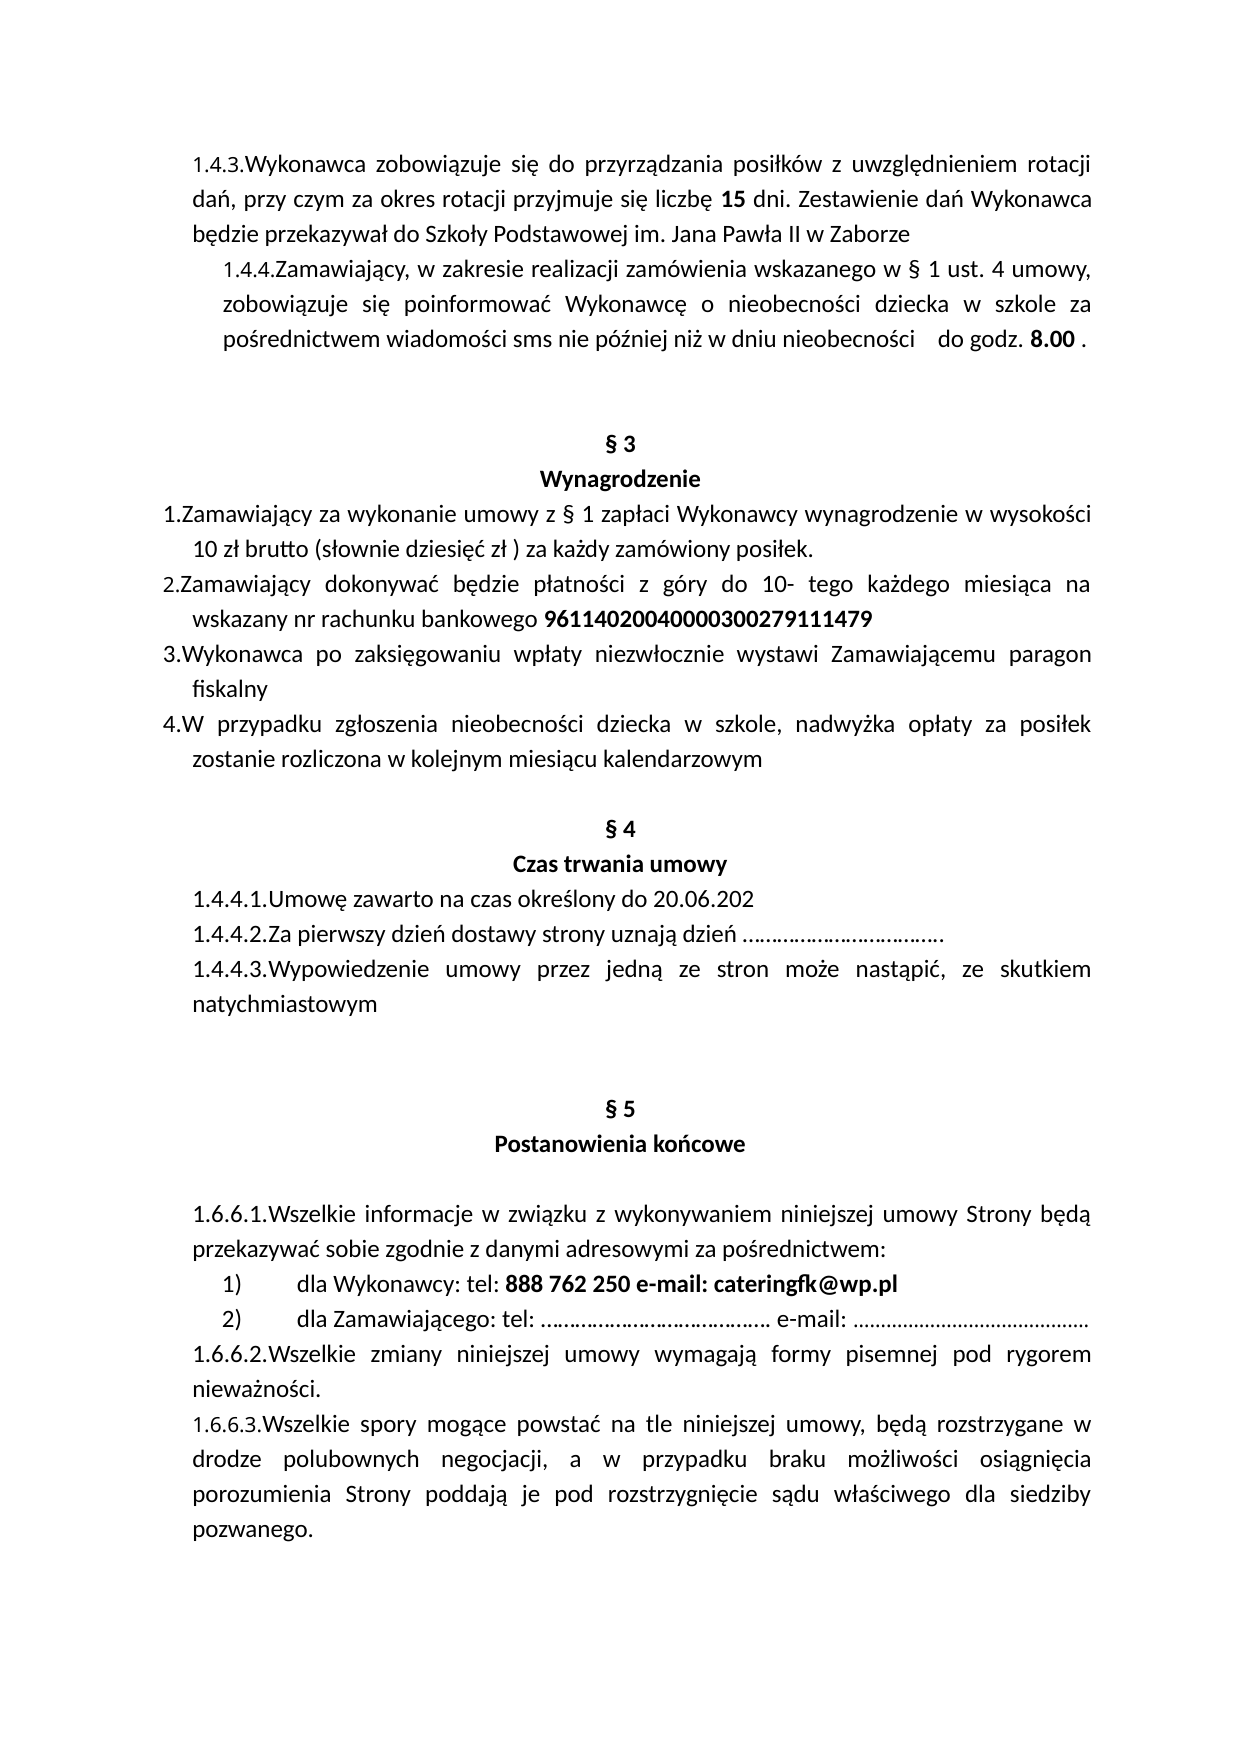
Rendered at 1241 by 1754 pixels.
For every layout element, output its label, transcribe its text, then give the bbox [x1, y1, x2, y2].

list Zamawiający dokonywać będzie płatności z góry do 10- tego każdego miesiąca na wskazany nr rachunku bankowego 96114020040000300279111479 [163, 568, 1092, 633]
list Zamawiający, w zakresie realizacji zamówienia wskazanego w § 1 ust. 4 umowy, zobowiązuje się poinformować Wykonawcę o nieobecności dziecka w szkole za pośrednictwem wiadomości sms nie później niż w dniu nieobecności do godz. 8.00 . [223, 253, 1092, 353]
text § 5 [148, 1093, 1092, 1123]
text Czas trwania umowy [148, 848, 1092, 878]
list Wszelkie zmiany niniejszej umowy wymagają formy pisemnej pod rygorem nieważności. [192, 1338, 1092, 1403]
text § 3 [148, 428, 1092, 458]
list Wykonawca zobowiązuje się do przyrządzania posiłków z uwzględnieniem rotacji dań, przy czym za okres rotacji przyjmuje się liczbę 15 dni. Zestawienie dań Wykonawca będzie przekazywał do Szkoły Podstawowej im. Jana Pawła II w Zaborze [192, 148, 1092, 248]
text Postanowienia końcowe [148, 1128, 1092, 1158]
list W przypadku zgłoszenia nieobecności dziecka w szkole, nadwyżka opłaty za posiłek zostanie rozliczona w kolejnym miesiącu kalendarzowym [163, 708, 1092, 773]
list Za pierwszy dzień dostawy strony uznają dzień …………………………….. [192, 918, 1092, 948]
list Wszelkie spory mogące powstać na tle niniejszej umowy, będą rozstrzygane w drodze polubownych negocjacji, a w przypadku braku możliwości osiągnięcia porozumienia Strony poddają je pod rozstrzygnięcie sądu właściwego dla siedziby pozwanego. [192, 1408, 1092, 1543]
text Wynagrodzenie [148, 463, 1092, 493]
list Zamawiający za wykonanie umowy z § 1 zapłaci Wykonawcy wynagrodzenie w wysokości 10 zł brutto (słownie dziesięć zł ) za każdy zamówiony posiłek. [163, 498, 1092, 563]
list Wypowiedzenie umowy przez jedną ze stron może nastąpić, ze skutkiem natychmiastowym [192, 953, 1092, 1018]
list Wykonawca po zaksięgowaniu wpłaty niezwłocznie wystawi Zamawiającemu paragon fiskalny [163, 638, 1092, 703]
list 2) dla Zamawiającego: tel: …………………………………. e-mail: ……………………………………. [222, 1303, 1092, 1333]
text § 4 [148, 813, 1092, 843]
list Wszelkie informacje w związku z wykonywaniem niniejszej umowy Strony będą przekazywać sobie zgodnie z danymi adresowymi za pośrednictwem: [192, 1198, 1092, 1263]
list Umowę zawarto na czas określony do 20.06.202 [192, 883, 1092, 913]
list 1) dla Wykonawcy: tel: 888 762 250 e-mail: cateringfk@wp.pl [222, 1268, 1092, 1298]
